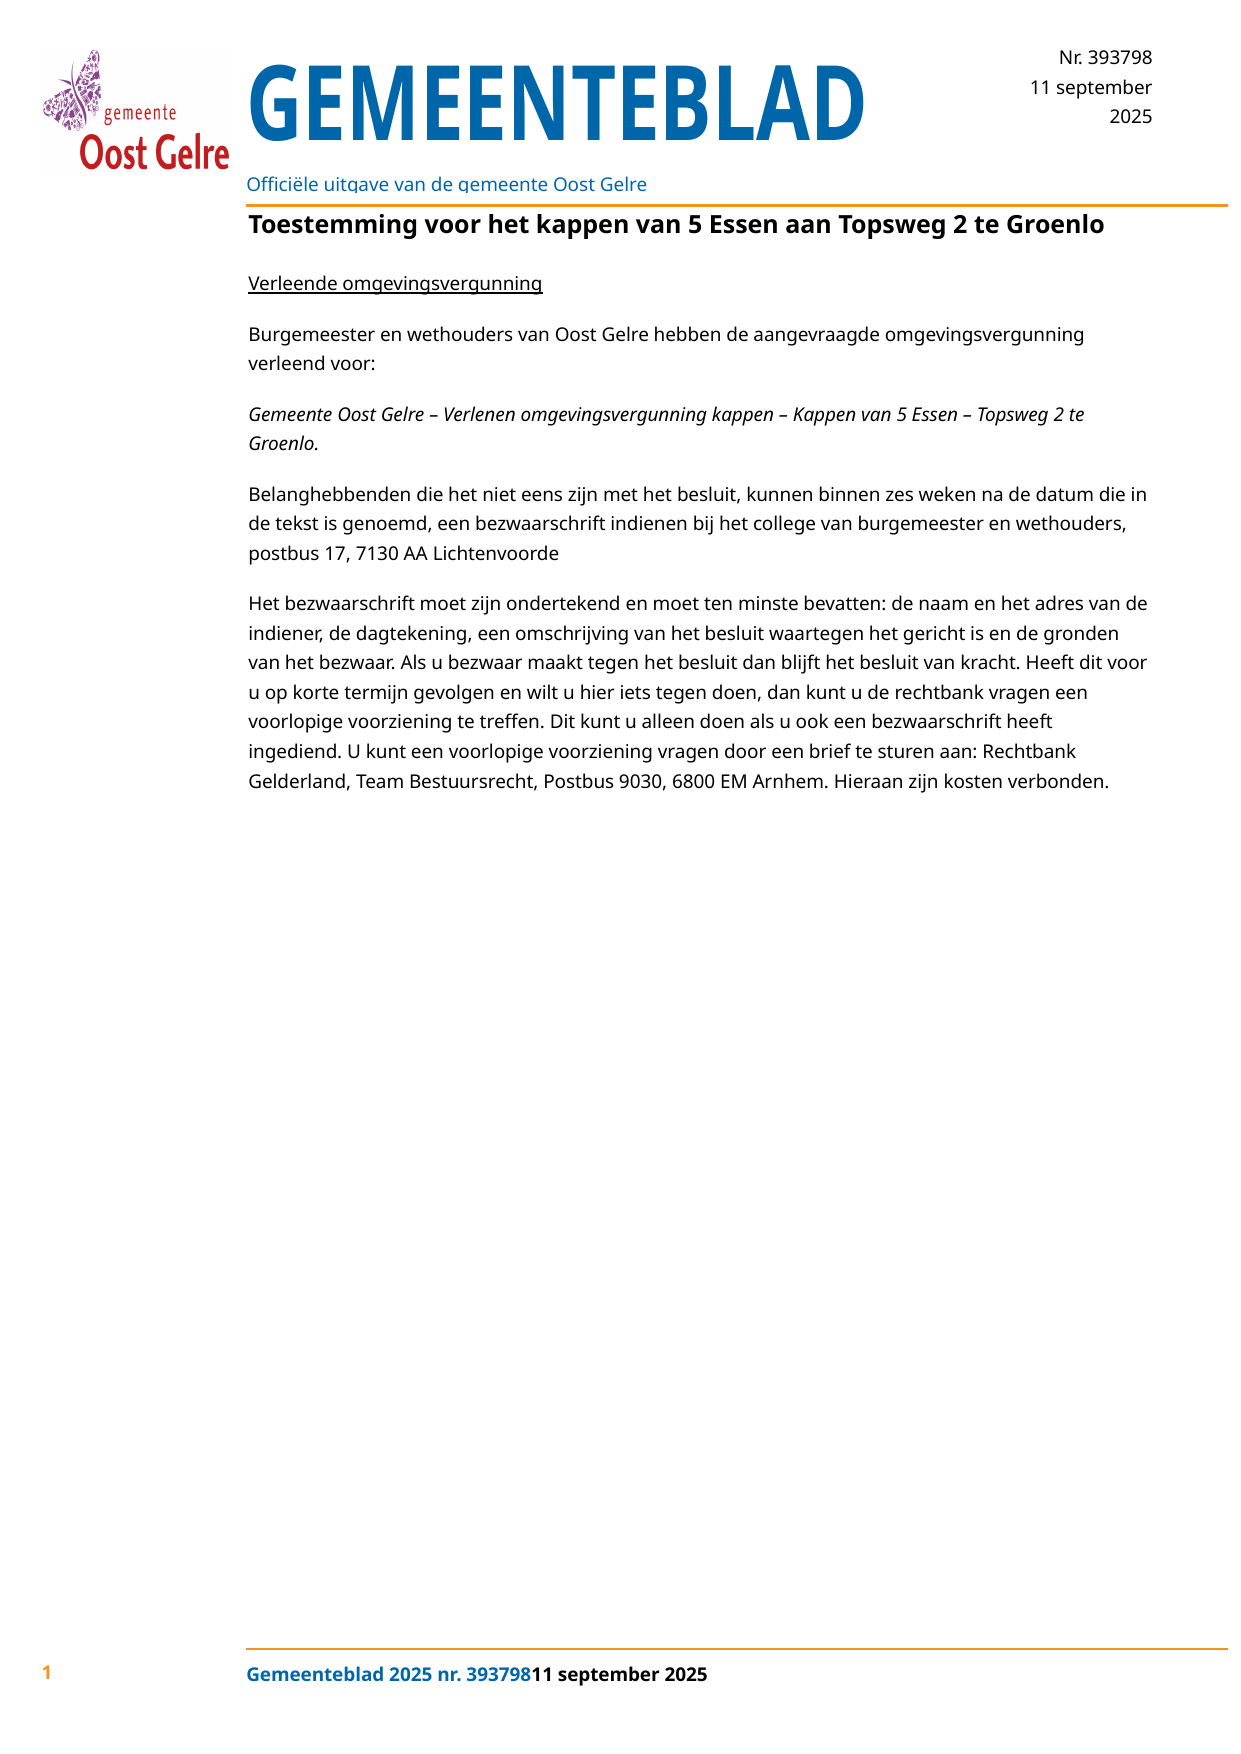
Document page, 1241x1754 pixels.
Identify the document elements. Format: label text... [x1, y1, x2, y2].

text Gemeente Oost Gelre – Verlenen omgevingsvergunning kappen – Kappen van 5 Essen – Topsweg 2 te Groenlo. [248, 401, 1152, 456]
picture [41, 47, 231, 172]
text Het bezwaarschrift moet zijn ondertekend en moet ten minste bevatten: de naam en het adres van de indiener, de dagtekening, een omschrijving van het besluit waartegen het gericht is en de gronden van het bezwaar. Als u bezwaar maakt tegen het besluit dan blijft het besluit van kracht. Heeft dit voor u op korte termijn gevolgen en wilt u hier iets tegen doen, dan kunt u de rechtbank vragen een voorlopige voorziening te treffen. Dit kunt u alleen doen als u ook een bezwaarschrift heeft ingediend. U kunt een voorlopige voorziening vragen door een brief te sturen aan: Rechtbank Gelderland, Team Bestuursrecht, Postbus 9030, 6800 EM Arnhem. Hieraan zijn kosten verbonden. [248, 590, 1152, 793]
text Toestemming voor het kappen van 5 Essen aan Topsweg 2 te Groenlo [248, 207, 1152, 241]
text Belanghebbenden die het niet eens zijn met het besluit, kunnen binnen zes weken na de datum die in de tekst is genoemd, een bezwaarschrift indienen bij het college van burgemeester en wethouders, postbus 17, 7130 AA Lichtenvoorde [248, 481, 1152, 566]
text Burgemeester en wethouders van Oost Gelre hebben de aangevraagde omgevingsvergunning verleend voor: [248, 321, 1152, 376]
text Verleende omgevingsvergunning [248, 270, 1152, 296]
